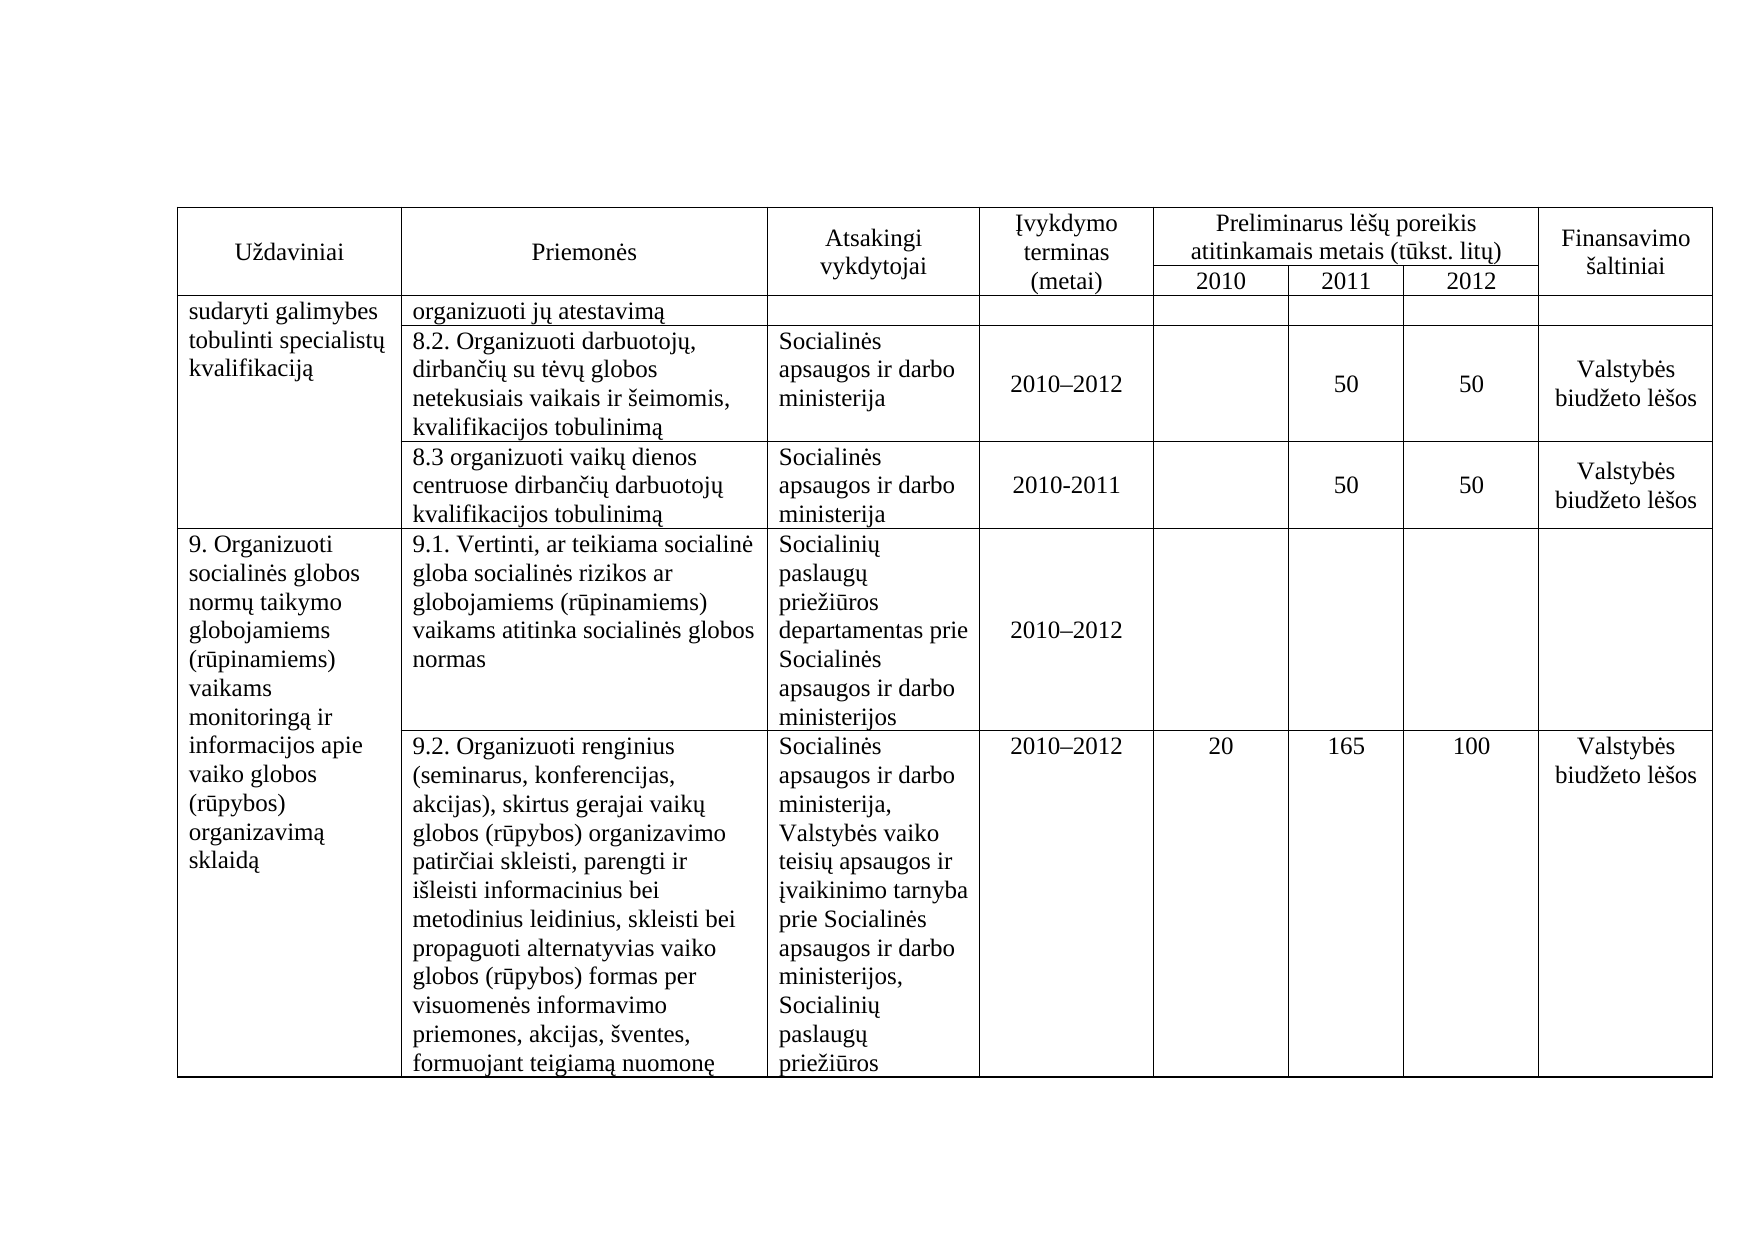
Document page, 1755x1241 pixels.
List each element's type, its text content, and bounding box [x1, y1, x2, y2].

table_cell 20 [1154, 731, 1288, 1076]
table_cell Socialinės apsaugos ir darbo ministerija [768, 442, 979, 528]
table_cell [1154, 326, 1288, 441]
table_header Įvykdymo terminas (metai) [980, 208, 1153, 295]
table_cell [1154, 442, 1288, 528]
table_cell Socialinių paslaugų priežiūros departamentas prie Socialinės apsaugos ir darbo ministerijos [768, 529, 979, 730]
table_cell 2012 [1404, 266, 1538, 295]
table_cell Valstybės biudžeto lėšos [1539, 731, 1712, 1076]
table_cell 9.2. Organizuoti renginius (seminarus, konferencijas, akcijas), skirtus gerajai vaikų globos (rūpybos) organizavimo patirčiai skleisti, parengti ir išleisti informacinius bei metodinius leidinius, skleisti bei propaguoti alternatyvias vaiko globos (rūpybos) formas per visuomenės informavimo priemones, akcijas, šventes, formuojant teigiamą nuomonę [402, 731, 767, 1076]
table_cell 2011 [1289, 266, 1403, 295]
table_cell Valstybės biudžeto lėšos [1539, 326, 1712, 441]
table_cell Valstybės biudžeto lėšos [1539, 442, 1712, 528]
table_cell [1539, 296, 1712, 325]
table_cell 50 [1404, 442, 1538, 528]
table_cell 165 [1289, 731, 1403, 1076]
table_cell 50 [1404, 326, 1538, 441]
table_header Uždaviniai [178, 208, 401, 295]
table_cell 9.1. Vertinti, ar teikiama socialinė globa socialinės rizikos ar globojamiems (rūpinamiems) vaikams atitinka socialinės globos normas [402, 529, 767, 730]
table_cell [1404, 529, 1538, 730]
table_header Preliminarus lėšų poreikis atitinkamais metais (tūkst. litų) [1154, 208, 1538, 265]
table_cell [1289, 296, 1403, 325]
table_cell 50 [1289, 442, 1403, 528]
table_cell 9. Organizuoti socialinės globos normų taikymo globojamiems (rūpinamiems) vaikams monitoringą ir informacijos apie vaiko globos (rūpybos) organizavimą sklaidą [178, 529, 401, 1076]
table_cell 2010-2011 [980, 442, 1153, 528]
table_cell [1404, 296, 1538, 325]
table_cell [1289, 529, 1403, 730]
table_cell [980, 296, 1153, 325]
table_cell Socialinės apsaugos ir darbo ministerija [768, 326, 979, 441]
table_cell [1154, 529, 1288, 730]
table_cell [768, 296, 979, 325]
table_cell 2010–2012 [980, 529, 1153, 730]
table_cell organizuoti jų atestavimą [402, 296, 767, 325]
table_cell 8.2. Organizuoti darbuotojų, dirbančių su tėvų globos netekusiais vaikais ir šeimomis, kvalifikacijos tobulinimą [402, 326, 767, 441]
table_cell [1154, 296, 1288, 325]
table_cell 2010 [1154, 266, 1288, 295]
table_header Finansavimo šaltiniai [1539, 208, 1712, 295]
table_cell Socialinės apsaugos ir darbo ministerija, Valstybės vaiko teisių apsaugos ir įvaikinimo tarnyba prie Socialinės apsaugos ir darbo ministerijos, Socialinių paslaugų priežiūros [768, 731, 979, 1076]
table_cell 8.3 organizuoti vaikų dienos centruose dirbančių darbuotojų kvalifikacijos tobulinimą [402, 442, 767, 528]
table_cell sudaryti galimybes tobulinti specialistų kvalifikaciją [178, 296, 401, 528]
table_header Atsakingi vykdytojai [768, 208, 979, 295]
table_cell [1539, 529, 1712, 730]
table_cell 100 [1404, 731, 1538, 1076]
table_cell 50 [1289, 326, 1403, 441]
table_header Priemonės [402, 208, 767, 295]
table_cell 2010–2012 [980, 731, 1153, 1076]
table_cell 2010–2012 [980, 326, 1153, 441]
